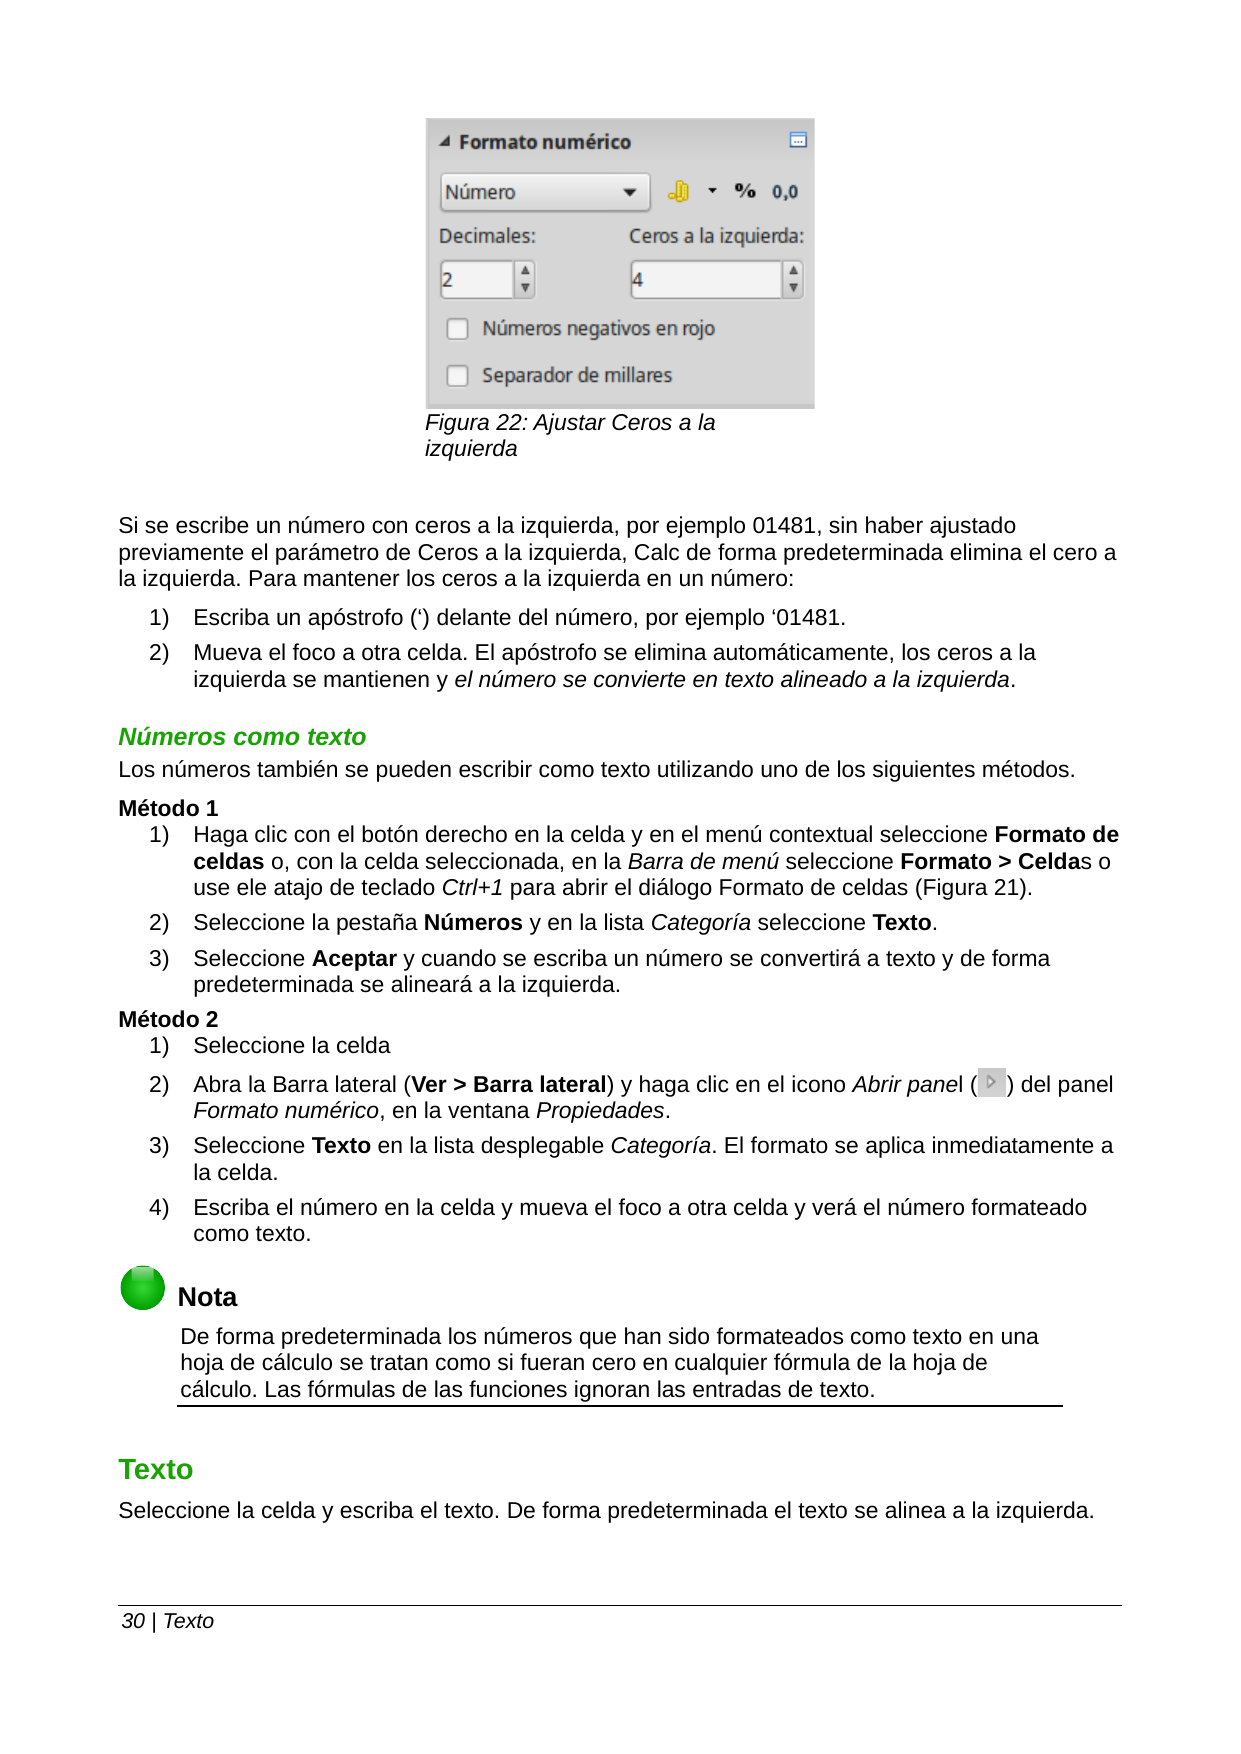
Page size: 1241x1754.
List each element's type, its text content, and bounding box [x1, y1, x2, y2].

text Método 1 [118, 795, 1122, 821]
subtitle Texto [118, 1452, 1122, 1485]
text Si se escribe un número con ceros a la izquierda, por ejemplo 01481, sin haber ajustado previamente el parámetro de Ceros a la izquierda, Calc de forma predeterminada elimina el cero a la izquierda. Para mantener los ceros a la izquierda en un número: [118, 512, 1122, 592]
list Abra la Barra lateral (Ver > Barra lateral) y haga clic en el icono Abrir panel () del panel Formato numérico, en la ventana Propiedades. [169, 1068, 1122, 1123]
subtitle Nota [118, 1263, 1122, 1312]
subtitle Números como texto [118, 721, 1122, 750]
list Seleccione la celda [169, 1032, 1122, 1059]
text Figura 22: Ajustar Ceros a la izquierda [425, 409, 815, 462]
text Seleccione la celda y escriba el texto. De forma predeterminada el texto se alinea a la izquierda. [118, 1497, 1122, 1523]
list Escriba un apóstrofo (‘) delante del número, por ejemplo ‘01481. [169, 604, 1122, 630]
list Escriba el número en la celda y mueva el foco a otra celda y verá el número formateado como texto. [169, 1194, 1122, 1247]
text De forma predeterminada los números que han sido formateados como texto en una hoja de cálculo se tratan como si fueran cero en cualquier fórmula de la hoja de cálculo. Las fórmulas de las funciones ignoran las entradas de texto. [177, 1320, 1063, 1405]
list Haga clic con el botón derecho en la celda y en el menú contextual seleccione Formato de celdas o, con la celda seleccionada, en la Barra de menú seleccione Formato > Celdas o use ele atajo de teclado Ctrl+1 para abrir el diálogo Formato de celdas (Figura 21). [169, 821, 1122, 900]
list Seleccione Texto en la lista desplegable Categoría. El formato se aplica inmediatamente a la celda. [169, 1132, 1122, 1185]
list Seleccione Aceptar y cuando se escriba un número se convertirá a texto y de forma predeterminada se alineará a la izquierda. [169, 944, 1122, 997]
list Seleccione la pestaña Números y en la lista Categoría seleccione Texto. [169, 909, 1122, 936]
list Mueva el foco a otra celda. El apóstrofo se elimina automáticamente, los ceros a la izquierda se mantienen y el número se convierte en texto alineado a la izquierda. [169, 639, 1122, 692]
text Los números también se pueden escribir como texto utilizando uno de los siguientes métodos. [118, 756, 1122, 782]
text Método 2 [118, 1006, 1122, 1032]
